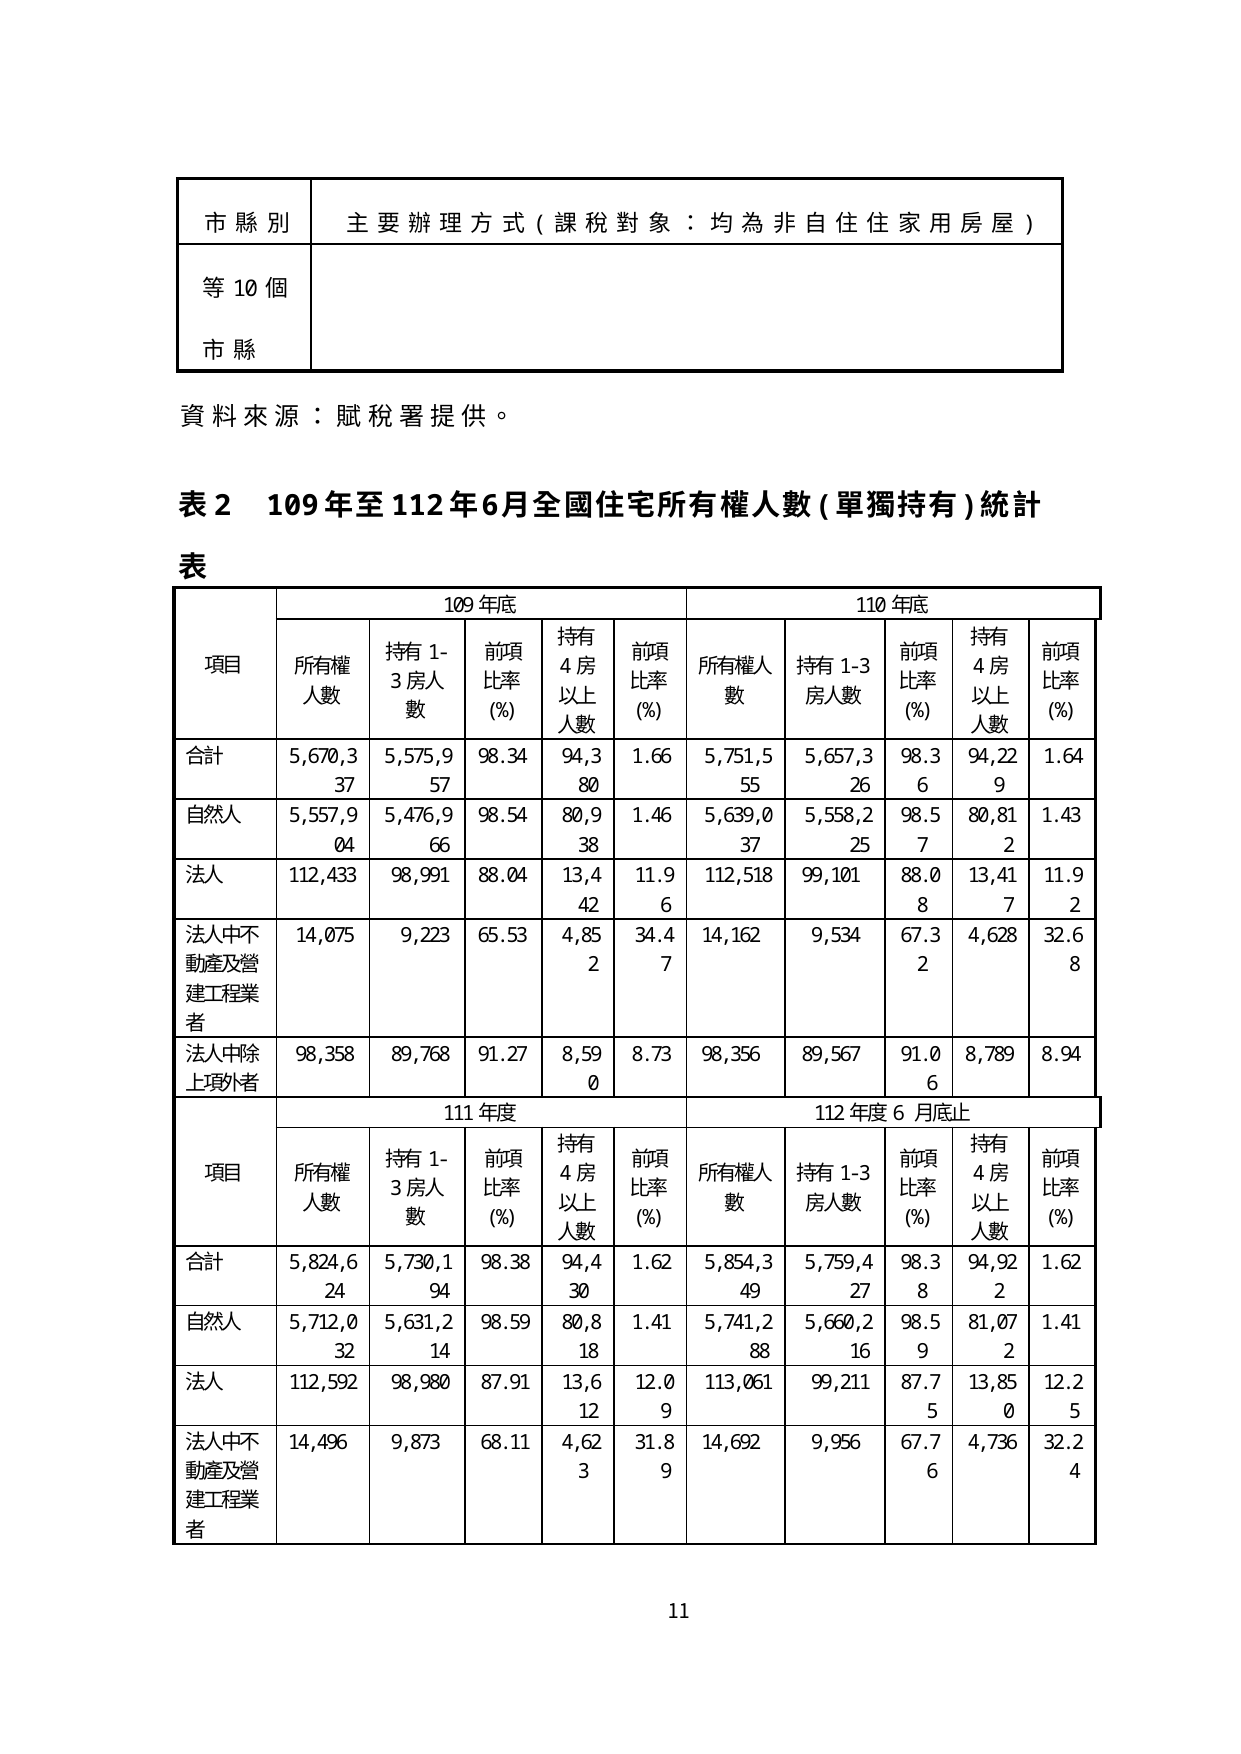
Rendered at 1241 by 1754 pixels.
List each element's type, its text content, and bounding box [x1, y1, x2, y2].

table_cell 前項比率(%) [886, 1128, 952, 1245]
table_cell 5,670,337 [277, 740, 369, 798]
table_cell 32.24 [1030, 1426, 1094, 1543]
table_header 109年底 [277, 589, 686, 618]
table_cell 4,628 [953, 920, 1028, 1036]
table_cell [1097, 1305, 1101, 1365]
table_cell 13,612 [543, 1366, 613, 1424]
table_cell 5,575,957 [370, 740, 464, 798]
table_cell 14,496 [277, 1426, 369, 1543]
table_cell 13,417 [953, 860, 1028, 918]
table_cell 5,751,555 [687, 740, 784, 798]
table_cell 前項比率(%) [615, 1128, 686, 1245]
table_cell 持有1-3房人數 [786, 620, 884, 738]
table_cell 法人中不動產及營建工程業者 [176, 1426, 276, 1543]
table_header 主要辦理方式(課稅對象：均為非自住住家用房屋) [312, 180, 1061, 243]
table_cell [1097, 1365, 1101, 1424]
table_cell 合計 [176, 1247, 276, 1305]
table_cell 112年度6 月底止 [687, 1098, 1099, 1127]
table_cell 14,075 [277, 920, 369, 1036]
table_cell 持有4房以上人數 [953, 620, 1028, 738]
table_cell 前項比率(%) [466, 620, 541, 738]
table_cell 所有權人數 [687, 1128, 784, 1245]
table_cell 9,534 [786, 920, 884, 1036]
table_cell 4,623 [543, 1426, 613, 1543]
table_cell 94,229 [953, 740, 1028, 798]
table_cell 5,712,032 [277, 1306, 369, 1365]
table_cell 5,824,624 [277, 1247, 369, 1305]
table_header 項目 [176, 589, 276, 738]
table_cell 88.04 [466, 860, 541, 918]
table_cell 89,768 [370, 1038, 464, 1096]
table_cell 98.38 [466, 1247, 541, 1305]
table_cell 前項比率(%) [886, 620, 952, 738]
table_cell 112,518 [687, 860, 784, 918]
table_cell 前項 比率(%) [1030, 620, 1094, 738]
table_cell 5,557,904 [277, 800, 369, 858]
table_cell 87.91 [466, 1366, 541, 1424]
table_cell 5,741,288 [687, 1306, 784, 1365]
table_cell 112,433 [277, 860, 369, 918]
table_cell 持有4房以上人數 [543, 1128, 613, 1245]
table_header 市縣別 [179, 180, 310, 243]
table_cell 合計 [176, 740, 276, 798]
table_cell 11.92 [1030, 860, 1094, 918]
table_cell 98.57 [886, 800, 952, 858]
table_cell 14,162 [687, 920, 784, 1036]
table_cell 11.96 [615, 860, 686, 918]
table_cell 67.76 [886, 1426, 952, 1543]
table_header 110年底 [687, 589, 1099, 618]
table_cell 5,660,216 [786, 1306, 884, 1365]
table_cell [312, 245, 1061, 369]
table_cell 99,211 [786, 1366, 884, 1424]
table_cell 8.94 [1030, 1038, 1094, 1096]
table_cell 前項 比率(%) [1030, 1128, 1094, 1245]
table_cell 持有1-3房人數 [370, 620, 464, 738]
table_cell 1.64 [1030, 740, 1094, 798]
table_cell 自然人 [176, 800, 276, 858]
table_cell [1097, 918, 1101, 1036]
table_cell [1097, 1036, 1101, 1096]
table_cell 12.09 [615, 1366, 686, 1424]
table_cell 88.08 [886, 860, 952, 918]
table_cell 5,631,214 [370, 1306, 464, 1365]
table_cell 前項比率(%) [615, 620, 686, 738]
table_cell 4,852 [543, 920, 613, 1036]
table_cell 80,938 [543, 800, 613, 858]
table_cell 1.46 [615, 800, 686, 858]
table_cell 98.38 [886, 1247, 952, 1305]
table_cell 68.11 [466, 1426, 541, 1543]
table_cell [1097, 738, 1101, 798]
table_cell 81,072 [953, 1306, 1028, 1365]
table_cell [1097, 1425, 1101, 1543]
table_cell 1.62 [615, 1247, 686, 1305]
table_cell 14,692 [687, 1426, 784, 1543]
table_cell 1.43 [1030, 800, 1094, 858]
table_cell 所有權人數 [687, 620, 784, 738]
table_cell 持有4房以上人數 [543, 620, 613, 738]
table_cell 32.68 [1030, 920, 1094, 1036]
table_cell 80,812 [953, 800, 1028, 858]
text 表2 109年至112年6月全國住宅所有權人數(單獨持有)統計表 [177, 461, 1063, 586]
table_cell 5,476,966 [370, 800, 464, 858]
table_cell 65.53 [466, 920, 541, 1036]
table_cell 1.66 [615, 740, 686, 798]
table_cell 5,759,427 [786, 1247, 884, 1305]
table_cell 所有權人數 [277, 620, 369, 738]
table_cell 自然人 [176, 1306, 276, 1365]
table_cell 8,789 [953, 1038, 1028, 1096]
table_cell 94,922 [953, 1247, 1028, 1305]
table_cell 1.41 [1030, 1306, 1094, 1365]
table_cell 98,991 [370, 860, 464, 918]
table_cell [1097, 1128, 1101, 1245]
table_cell 113,061 [687, 1366, 784, 1424]
table_cell 98,358 [277, 1038, 369, 1096]
table_cell 112,592 [277, 1366, 369, 1424]
table_cell 13,850 [953, 1366, 1028, 1424]
table_cell 91.06 [886, 1038, 952, 1096]
table_cell 89,567 [786, 1038, 884, 1096]
table_cell 91.27 [466, 1038, 541, 1096]
table_cell 67.32 [886, 920, 952, 1036]
table_cell 5,854,349 [687, 1247, 784, 1305]
table_cell 80,818 [543, 1306, 613, 1365]
table_cell 9,223 [370, 920, 464, 1036]
table_cell 98.59 [886, 1306, 952, 1365]
table_cell 31.89 [615, 1426, 686, 1543]
table_cell [1097, 620, 1101, 738]
table_cell 持有4房以上人數 [953, 1128, 1028, 1245]
table_cell 8,590 [543, 1038, 613, 1096]
table_cell 13,442 [543, 860, 613, 918]
table_cell 9,873 [370, 1426, 464, 1543]
table_cell 項目 [176, 1098, 276, 1245]
text 資料來源：賦稅署提供。 [177, 373, 1063, 435]
table_cell [1097, 1245, 1101, 1305]
table_cell 1.41 [615, 1306, 686, 1365]
table_cell 99,101 [786, 860, 884, 918]
table_cell 所有權人數 [277, 1128, 369, 1245]
table_cell 5,639,037 [687, 800, 784, 858]
table_cell 87.75 [886, 1366, 952, 1424]
table_cell 98.36 [886, 740, 952, 798]
table_cell 法人中除上項外者 [176, 1038, 276, 1096]
table_cell 1.62 [1030, 1247, 1094, 1305]
table_cell 法人中不動產及營建工程業者 [176, 920, 276, 1036]
table_cell 法人 [176, 860, 276, 918]
table_cell 8.73 [615, 1038, 686, 1096]
table_cell 12.25 [1030, 1366, 1094, 1424]
table_cell 98,980 [370, 1366, 464, 1424]
table_cell 94,430 [543, 1247, 613, 1305]
table_cell 前項比率(%) [466, 1128, 541, 1245]
table_cell 111年度 [277, 1098, 686, 1127]
table_cell 9,956 [786, 1426, 884, 1543]
table_cell [1097, 858, 1101, 918]
table_cell 持有1-3房人數 [370, 1128, 464, 1245]
table_cell 5,730,194 [370, 1247, 464, 1305]
table_cell 34.47 [615, 920, 686, 1036]
table_cell 持有1-3房人數 [786, 1128, 884, 1245]
table_cell 法人 [176, 1366, 276, 1424]
table_cell 98.54 [466, 800, 541, 858]
table_cell 98.34 [466, 740, 541, 798]
table_cell 5,657,326 [786, 740, 884, 798]
table_cell 94,380 [543, 740, 613, 798]
table_cell [1097, 798, 1101, 858]
table_cell 98.59 [466, 1306, 541, 1365]
table_cell 5,558,225 [786, 800, 884, 858]
table_cell 等10個市縣 [179, 245, 310, 369]
table_cell 4,736 [953, 1426, 1028, 1543]
table_cell 98,356 [687, 1038, 784, 1096]
